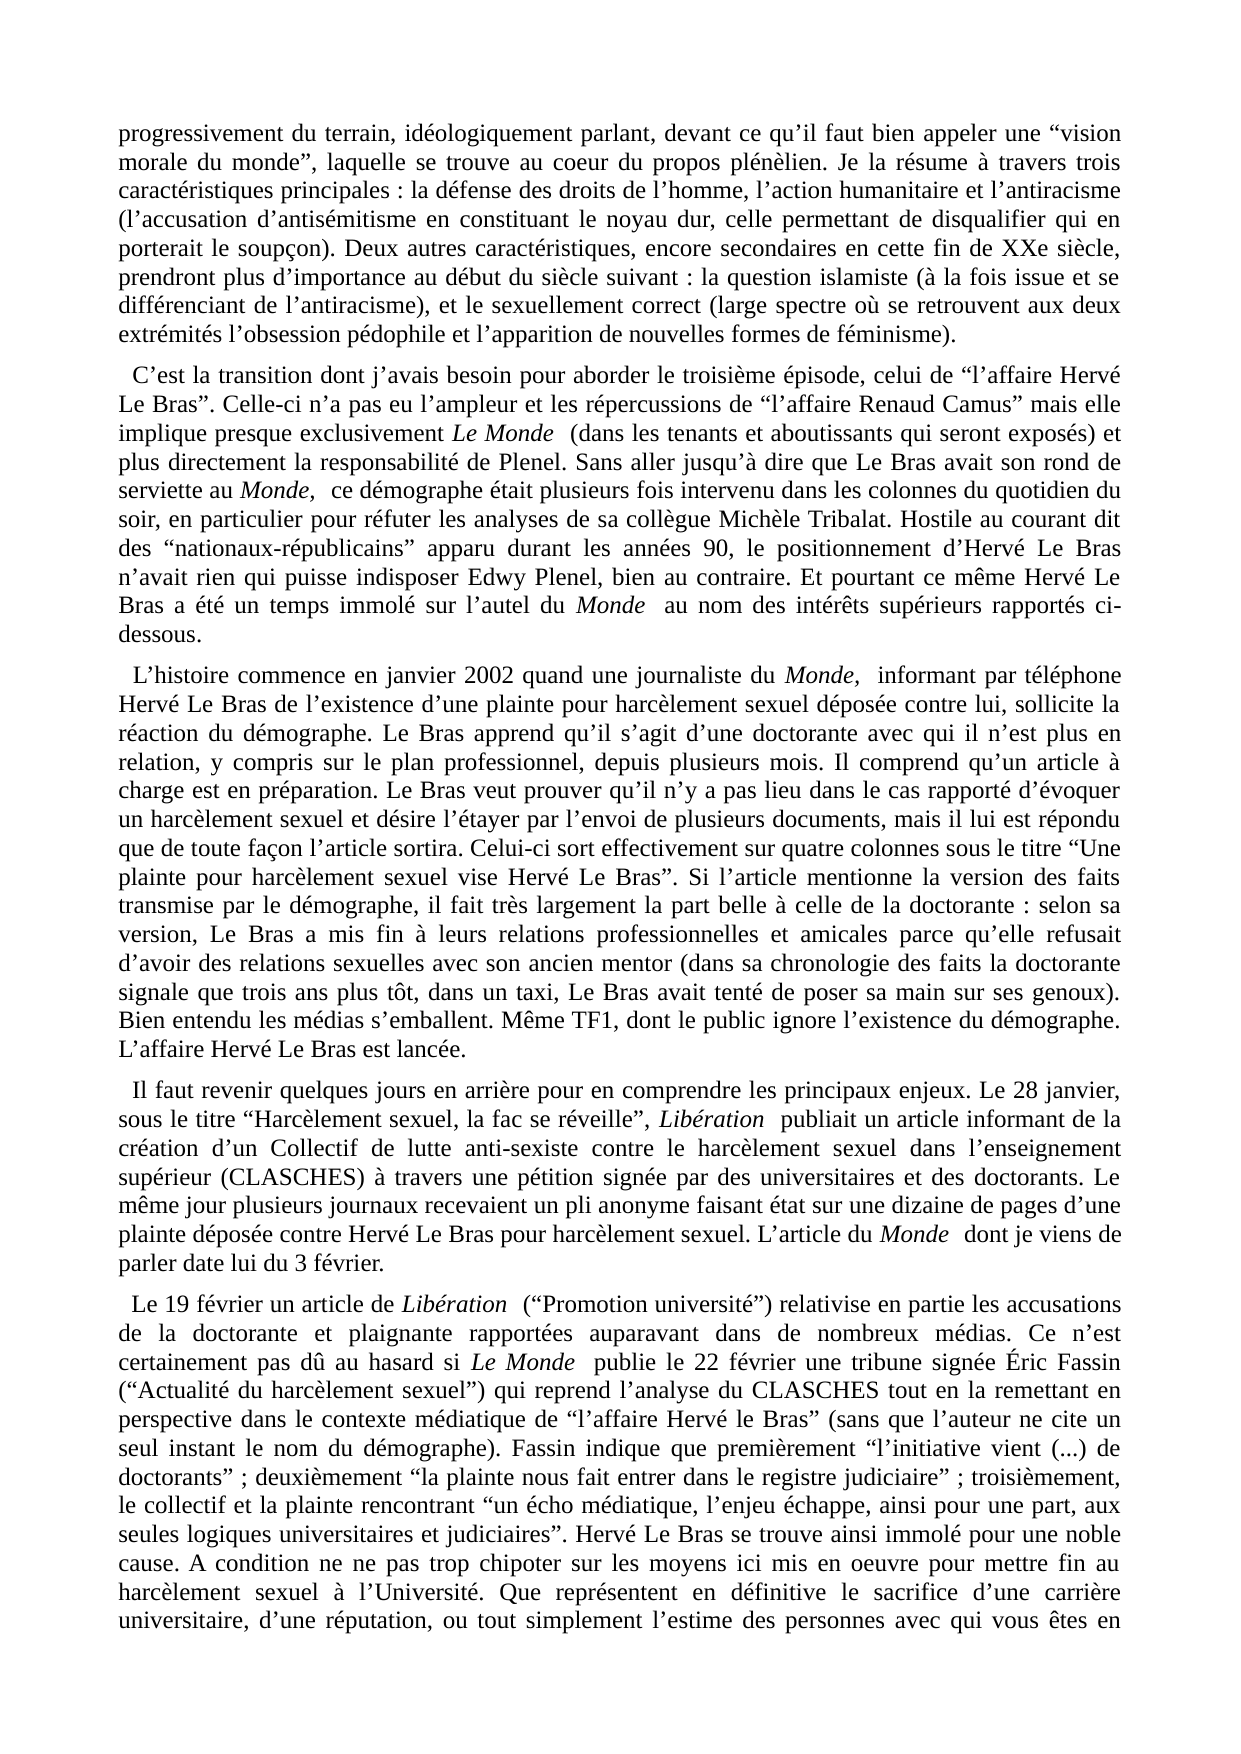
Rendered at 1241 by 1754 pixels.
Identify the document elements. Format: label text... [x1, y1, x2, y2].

text Il faut revenir quelques jours en arrière pour en comprendre les principaux enjeux. Le 28 janvier, sous le titre “Harcèlement sexuel, la fac se réveille”, Libération publiait un article informant de la création d’un Collectif de lutte anti-sexiste contre le harcèlement sexuel dans l’enseignement supérieur (CLASCHES) à travers une pétition signée par des universitaires et des doctorants. Le même jour plusieurs journaux recevaient un pli anonyme faisant état sur une dizaine de pages d’une plainte déposée contre Hervé Le Bras pour harcèlement sexuel. L’article du Monde dont je viens de parler date lui du 3 février. [118, 1076, 1122, 1277]
text C’est la transition dont j’avais besoin pour aborder le troisième épisode, celui de “l’affaire Hervé Le Bras”. Celle-ci n’a pas eu l’ampleur et les répercussions de “l’affaire Renaud Camus” mais elle implique presque exclusivement Le Monde (dans les tenants et aboutissants qui seront exposés) et plus directement la responsabilité de Plenel. Sans aller jusqu’à dire que Le Bras avait son rond de serviette au Monde, ce démographe était plusieurs fois intervenu dans les colonnes du quotidien du soir, en particulier pour réfuter les analyses de sa collègue Michèle Tribalat. Hostile au courant dit des “nationaux-républicains” apparu durant les années 90, le positionnement d’Hervé Le Bras n’avait rien qui puisse indisposer Edwy Plenel, bien au contraire. Et pourtant ce même Hervé Le Bras a été un temps immolé sur l’autel du Monde au nom des intérêts supérieurs rapportés ci-dessous. [118, 361, 1122, 648]
text progressivement du terrain, idéologiquement parlant, devant ce qu’il faut bien appeler une “vision morale du monde”, laquelle se trouve au coeur du propos plénèlien. Je la résume à travers trois caractéristiques principales : la défense des droits de l’homme, l’action humanitaire et l’antiracisme (l’accusation d’antisémitisme en constituant le noyau dur, celle permettant de disqualifier qui en porterait le soupçon). Deux autres caractéristiques, encore secondaires en cette fin de XXe siècle, prendront plus d’importance au début du siècle suivant : la question islamiste (à la fois issue et se différenciant de l’antiracisme), et le sexuellement correct (large spectre où se retrouvent aux deux extrémités l’obsession pédophile et l’apparition de nouvelles formes de féminisme). [118, 118, 1122, 348]
text L’histoire commence en janvier 2002 quand une journaliste du Monde, informant par téléphone Hervé Le Bras de l’existence d’une plainte pour harcèlement sexuel déposée contre lui, sollicite la réaction du démographe. Le Bras apprend qu’il s’agit d’une doctorante avec qui il n’est plus en relation, y compris sur le plan professionnel, depuis plusieurs mois. Il comprend qu’un article à charge est en préparation. Le Bras veut prouver qu’il n’y a pas lieu dans le cas rapporté d’évoquer un harcèlement sexuel et désire l’étayer par l’envoi de plusieurs documents, mais il lui est répondu que de toute façon l’article sortira. Celui-ci sort effectivement sur quatre colonnes sous le titre “Une plainte pour harcèlement sexuel vise Hervé Le Bras”. Si l’article mentionne la version des faits transmise par le démographe, il fait très largement la part belle à celle de la doctorante : selon sa version, Le Bras a mis fin à leurs relations professionnelles et amicales parce qu’elle refusait d’avoir des relations sexuelles avec son ancien mentor (dans sa chronologie des faits la doctorante signale que trois ans plus tôt, dans un taxi, Le Bras avait tenté de poser sa main sur ses genoux). Bien entendu les médias s’emballent. Même TF1, dont le public ignore l’existence du démographe. L’affaire Hervé Le Bras est lancée. [118, 661, 1122, 1063]
text Le 19 février un article de Libération (“Promotion université”) relativise en partie les accusations de la doctorante et plaignante rapportées auparavant dans de nombreux médias. Ce n’est certainement pas dû au hasard si Le Monde publie le 22 février une tribune signée Éric Fassin (“Actualité du harcèlement sexuel”) qui reprend l’analyse du CLASCHES tout en la remettant en perspective dans le contexte médiatique de “l’affaire Hervé le Bras” (sans que l’auteur ne cite un seul instant le nom du démographe). Fassin indique que premièrement “l’initiative vient (...) de doctorants” ; deuxièmement “la plainte nous fait entrer dans le registre judiciaire” ; troisièmement, le collectif et la plainte rencontrant “un écho médiatique, l’enjeu échappe, ainsi pour une part, aux seules logiques universitaires et judiciaires”. Hervé Le Bras se trouve ainsi immolé pour une noble cause. A condition ne ne pas trop chipoter sur les moyens ici mis en oeuvre pour mettre fin au harcèlement sexuel à l’Université. Que représentent en définitive le sacrifice d’une carrière universitaire, d’une réputation, ou tout simplement l’estime des personnes avec qui vous êtes en [118, 1289, 1122, 1634]
